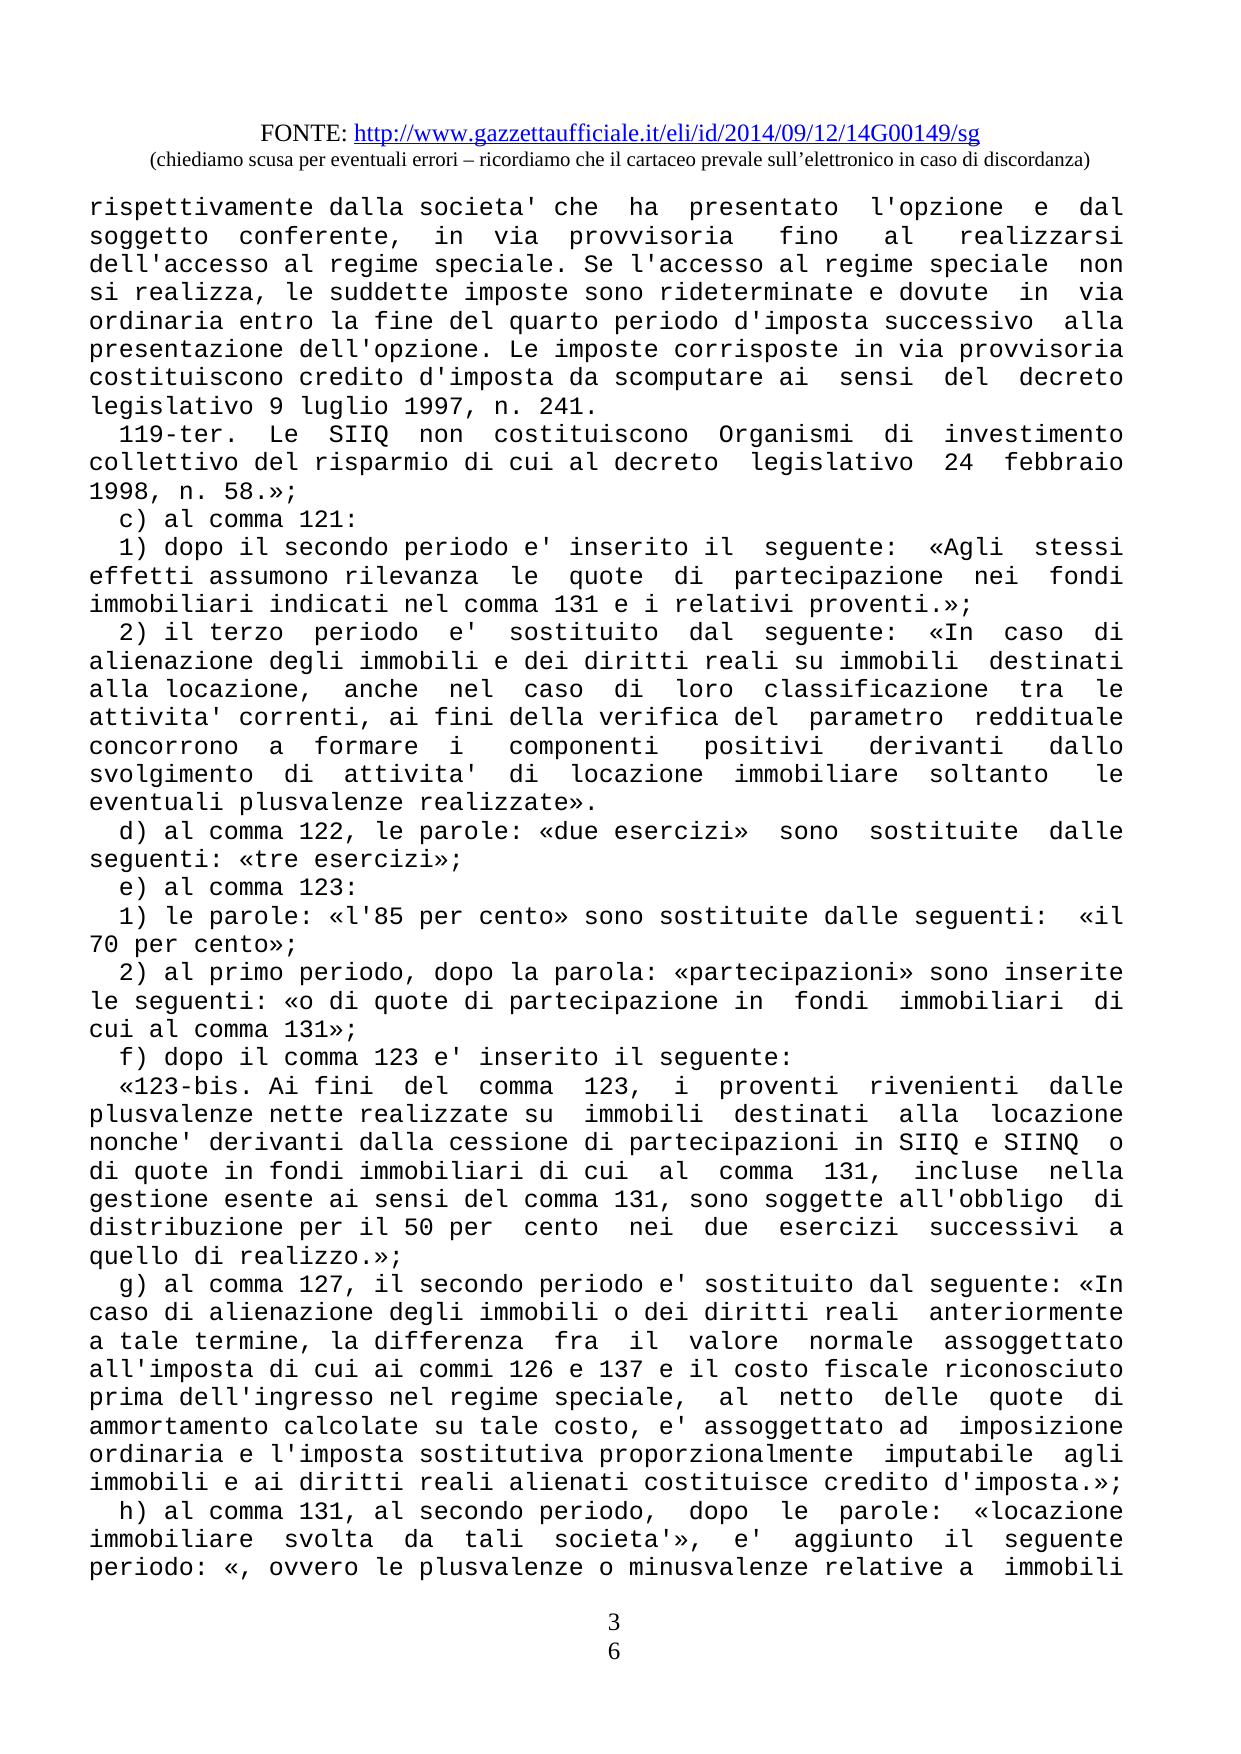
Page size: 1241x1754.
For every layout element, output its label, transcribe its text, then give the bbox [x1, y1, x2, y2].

text immobili e ai diritti reali alienati costituisce credito d'imposta.»; [89, 1470, 1152, 1498]
text collettivo del risparmio di cui al decreto legislativo 24 febbraio [89, 450, 1152, 478]
text alla locazione, anche nel caso di loro classificazione tra le [89, 677, 1152, 705]
text 119-ter. Le SIIQ non costituiscono Organismi di investimento [89, 422, 1152, 450]
text h) al comma 131, al secondo periodo, dopo le parole: «locazione [89, 1498, 1152, 1527]
text rispettivamente dalla societa' che ha presentato l'opzione e dal [89, 195, 1152, 223]
text all'imposta di cui ai commi 126 e 137 e il costo fiscale riconosciuto [89, 1357, 1152, 1385]
text nonche' derivanti dalla cessione di partecipazioni in SIIQ e SIINQ o [89, 1130, 1152, 1158]
text 1) dopo il secondo periodo e' inserito il seguente: «Agli stessi [89, 535, 1152, 563]
text presentazione dell'opzione. Le imposte corrisposte in via provvisoria [89, 337, 1152, 365]
text caso di alienazione degli immobili o dei diritti reali anteriormente [89, 1300, 1152, 1328]
text prima dell'ingresso nel regime speciale, al netto delle quote di [89, 1385, 1152, 1413]
text 1) le parole: «l'85 per cento» sono sostituite dalle seguenti: «il [89, 903, 1152, 932]
text immobiliare svolta da tali societa'», e' aggiunto il seguente [89, 1527, 1152, 1555]
text c) al comma 121: [89, 507, 1152, 535]
text 2) il terzo periodo e' sostituito dal seguente: «In caso di [89, 620, 1152, 648]
text ordinaria entro la fine del quarto periodo d'imposta successivo alla [89, 308, 1152, 337]
text svolgimento di attivita' di locazione immobiliare soltanto le [89, 762, 1152, 790]
text immobiliari indicati nel comma 131 e i relativi proventi.»; [89, 592, 1152, 620]
text f) dopo il comma 123 e' inserito il seguente: [89, 1045, 1152, 1073]
text concorrono a formare i componenti positivi derivanti dallo [89, 733, 1152, 762]
text 2) al primo periodo, dopo la parola: «partecipazioni» sono inserite [89, 960, 1152, 988]
text a tale termine, la differenza fra il valore normale assoggettato [89, 1328, 1152, 1357]
text costituiscono credito d'imposta da scomputare ai sensi del decreto [89, 365, 1152, 393]
text g) al comma 127, il secondo periodo e' sostituito dal seguente: «In [89, 1272, 1152, 1300]
text d) al comma 122, le parole: «due esercizi» sono sostituite dalle [89, 818, 1152, 847]
text «123-bis. Ai fini del comma 123, i proventi rivenienti dalle [89, 1073, 1152, 1102]
text seguenti: «tre esercizi»; [89, 847, 1152, 875]
text di quote in fondi immobiliari di cui al comma 131, incluse nella [89, 1158, 1152, 1187]
text ordinaria e l'imposta sostitutiva proporzionalmente imputabile agli [89, 1442, 1152, 1470]
text alienazione degli immobili e dei diritti reali su immobili destinati [89, 648, 1152, 677]
text attivita' correnti, ai fini della verifica del parametro reddituale [89, 705, 1152, 733]
text quello di realizzo.»; [89, 1243, 1152, 1272]
text 70 per cento»; [89, 932, 1152, 960]
text periodo: «, ovvero le plusvalenze o minusvalenze relative a immobili [89, 1555, 1152, 1583]
text legislativo 9 luglio 1997, n. 241. [89, 393, 1152, 422]
text e) al comma 123: [89, 875, 1152, 903]
text 1998, n. 58.»; [89, 478, 1152, 507]
text eventuali plusvalenze realizzate». [89, 790, 1152, 818]
text distribuzione per il 50 per cento nei due esercizi successivi a [89, 1215, 1152, 1243]
text soggetto conferente, in via provvisoria fino al realizzarsi [89, 223, 1152, 252]
text dell'accesso al regime speciale. Se l'accesso al regime speciale non [89, 252, 1152, 280]
text effetti assumono rilevanza le quote di partecipazione nei fondi [89, 563, 1152, 592]
text le seguenti: «o di quote di partecipazione in fondi immobiliari di [89, 988, 1152, 1017]
text si realizza, le suddette imposte sono rideterminate e dovute in via [89, 280, 1152, 308]
text plusvalenze nette realizzate su immobili destinati alla locazione [89, 1102, 1152, 1130]
text ammortamento calcolate su tale costo, e' assoggettato ad imposizione [89, 1413, 1152, 1442]
text gestione esente ai sensi del comma 131, sono soggette all'obbligo di [89, 1187, 1152, 1215]
text cui al comma 131»; [89, 1017, 1152, 1045]
